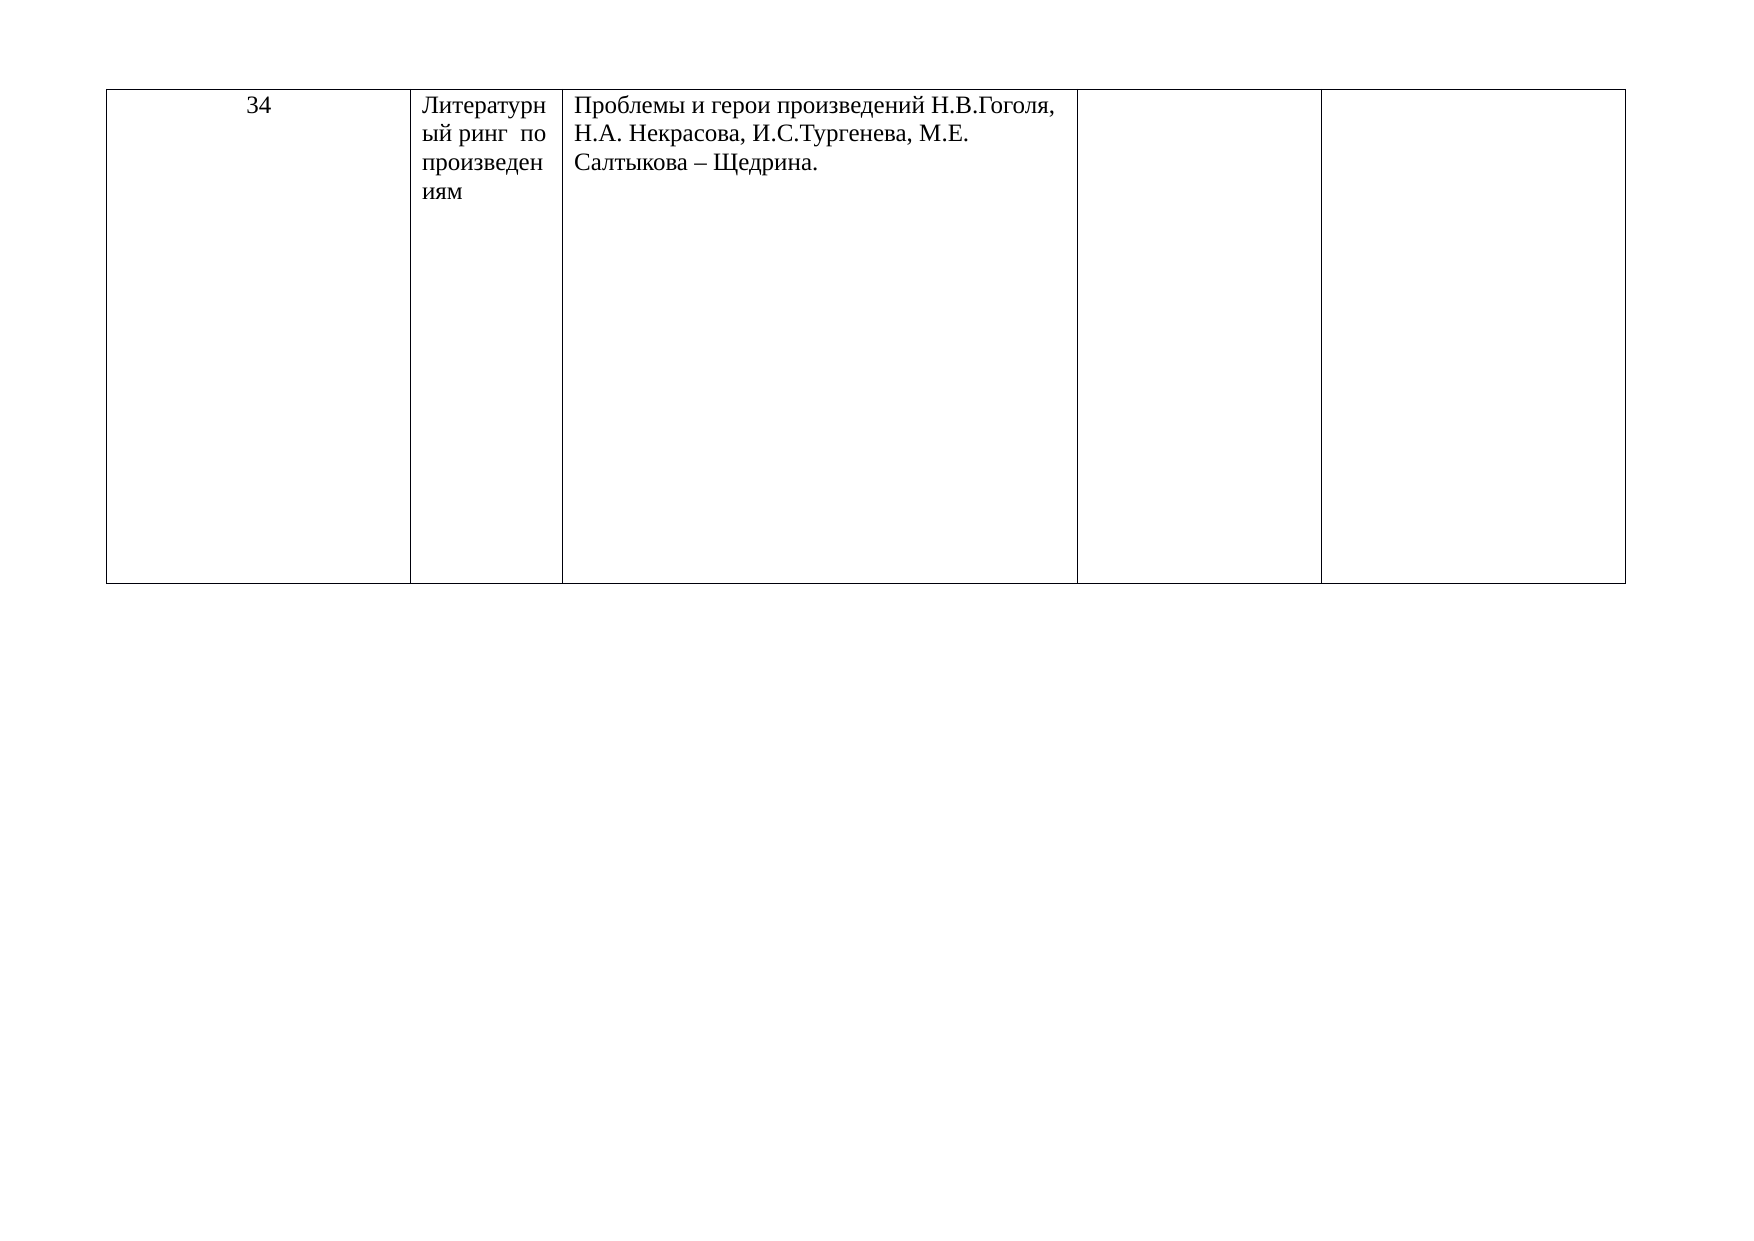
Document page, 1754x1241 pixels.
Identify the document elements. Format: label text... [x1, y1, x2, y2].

table_cell [1078, 90, 1321, 583]
table_cell [1322, 90, 1625, 583]
table_cell Проблемы и герои произведений Н.В.Гоголя, Н.А. Некрасова, И.С.Тургенева, М.Е. Салтыкова – Щедрина. [563, 90, 1077, 583]
table_cell 34 [107, 90, 410, 583]
table_cell Литературный ринг по произведениям [411, 90, 562, 583]
